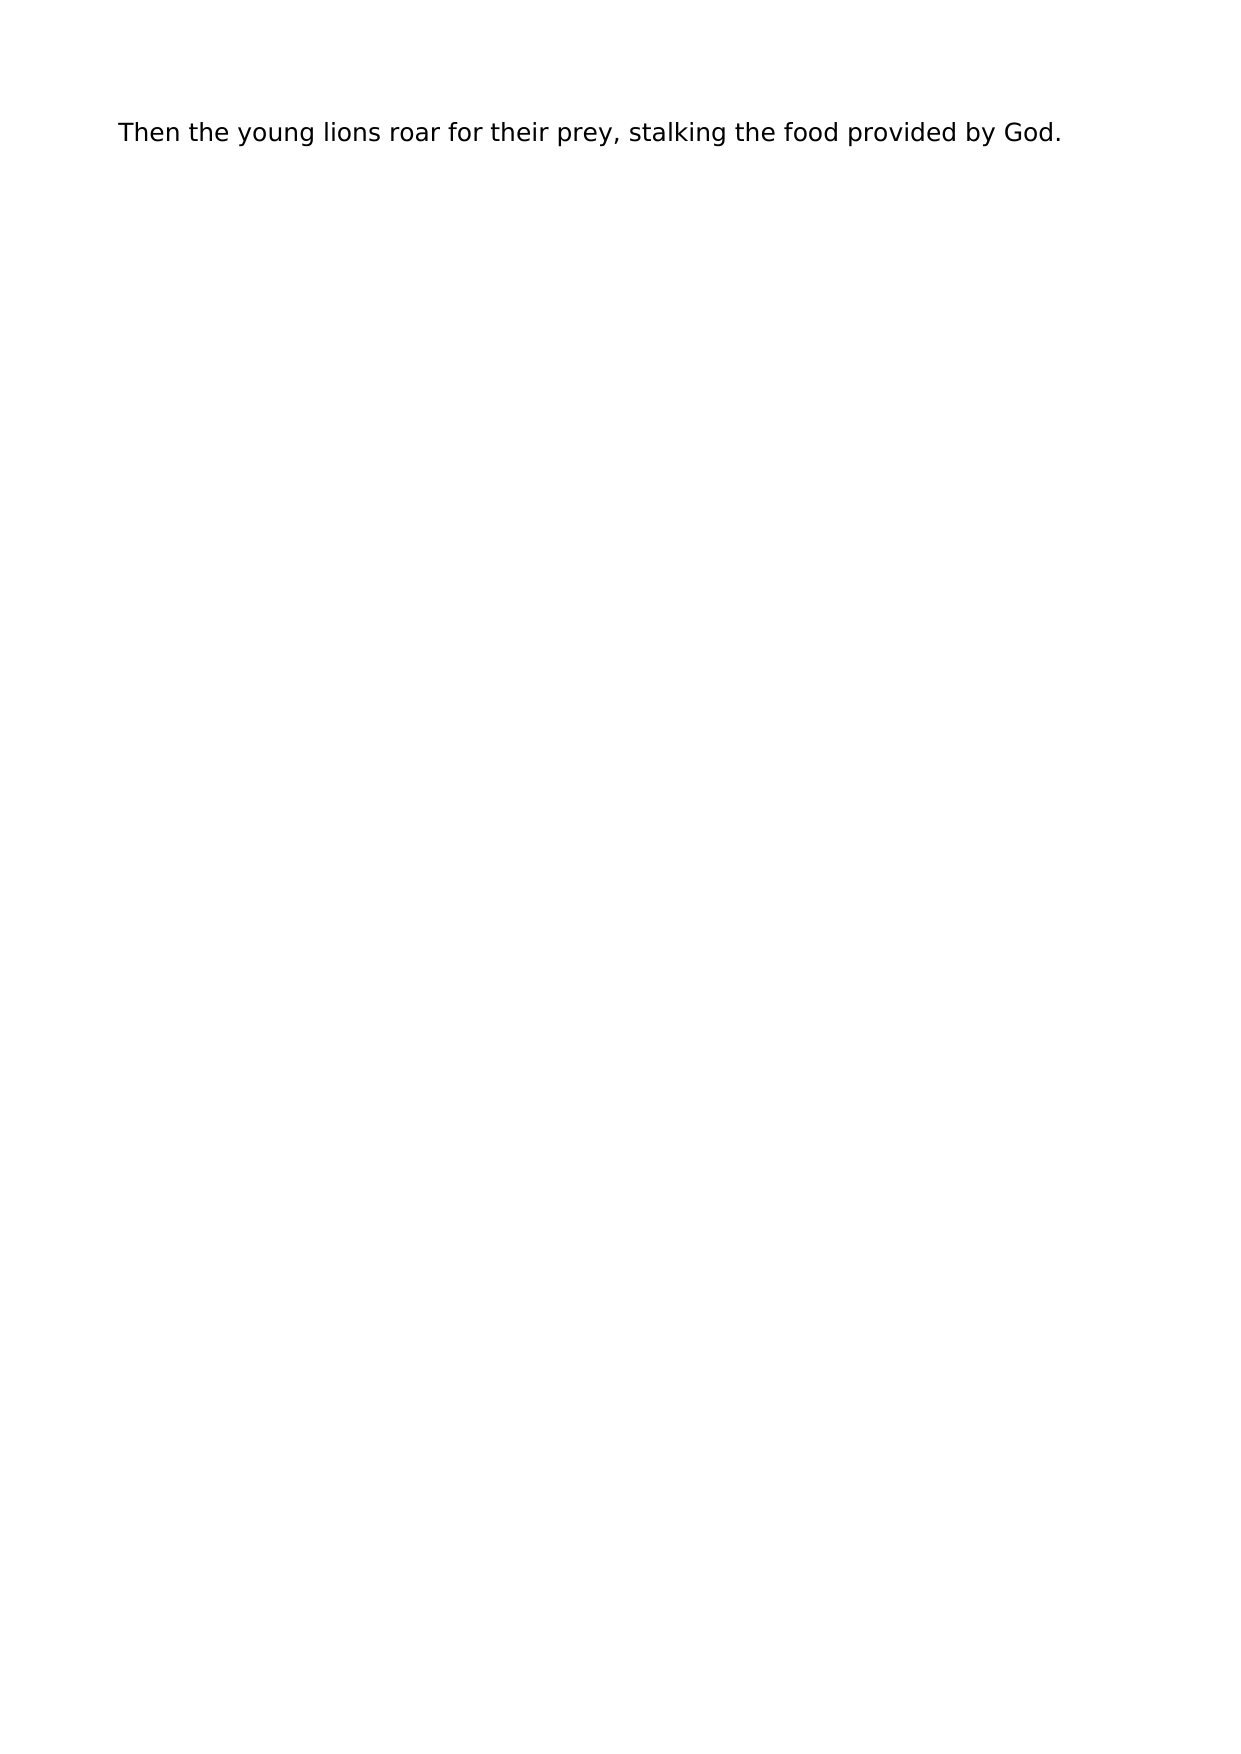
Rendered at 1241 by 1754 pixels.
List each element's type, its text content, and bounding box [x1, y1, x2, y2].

text Then the young lions roar for their prey, stalking the food provided by God. [118, 118, 1122, 147]
